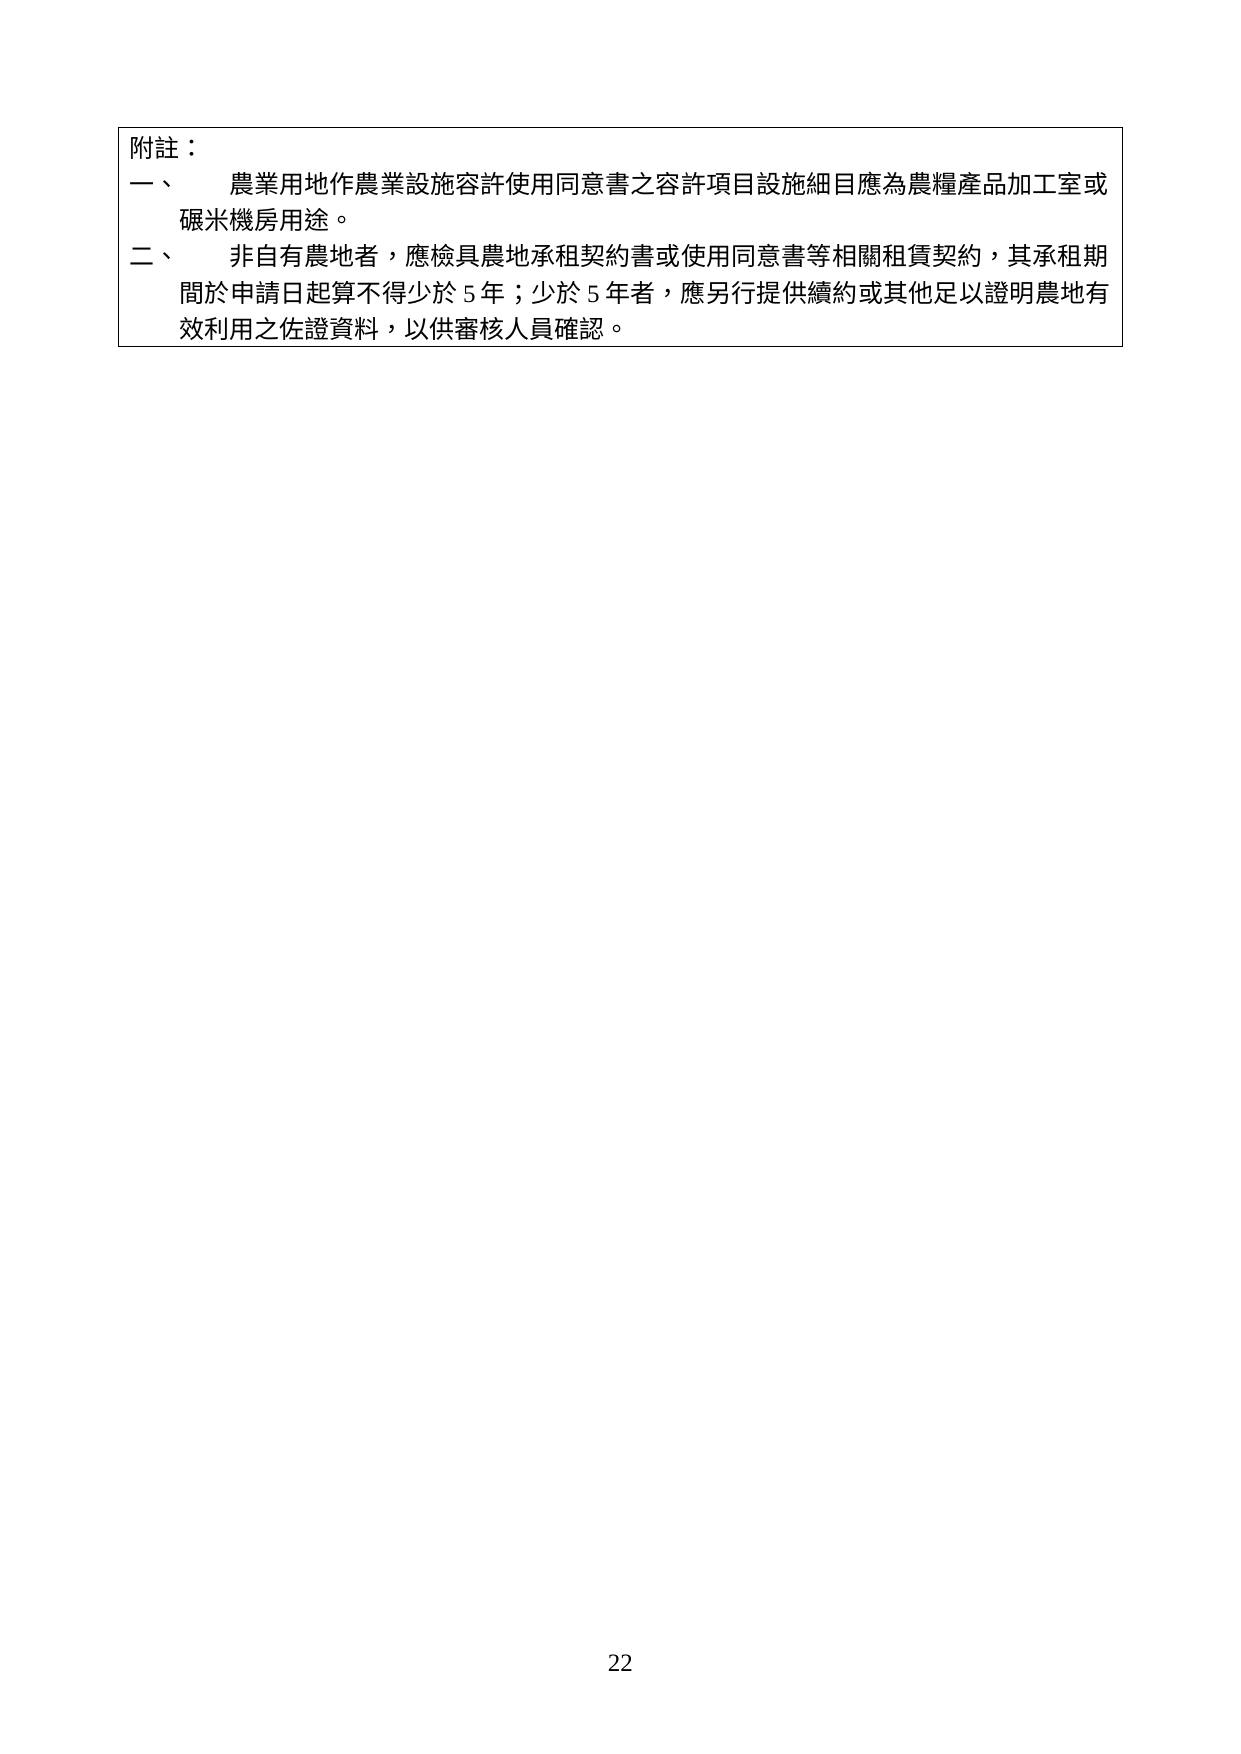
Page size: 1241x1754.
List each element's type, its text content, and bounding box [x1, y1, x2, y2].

table_cell 附註： 農業用地作農業設施容許使用同意書之容許項目設施細目應為農糧產品加工室或碾米機房用途。 非自有農地者，應檢具農地承租契約書或使用同意書等相關租賃契約，其承租期間於申請日起算不得少於5年；少於5年者，應另行提供續約或其他足以證明農地有效利用之佐證資料，以供審核人員確認。 [119, 128, 1122, 346]
